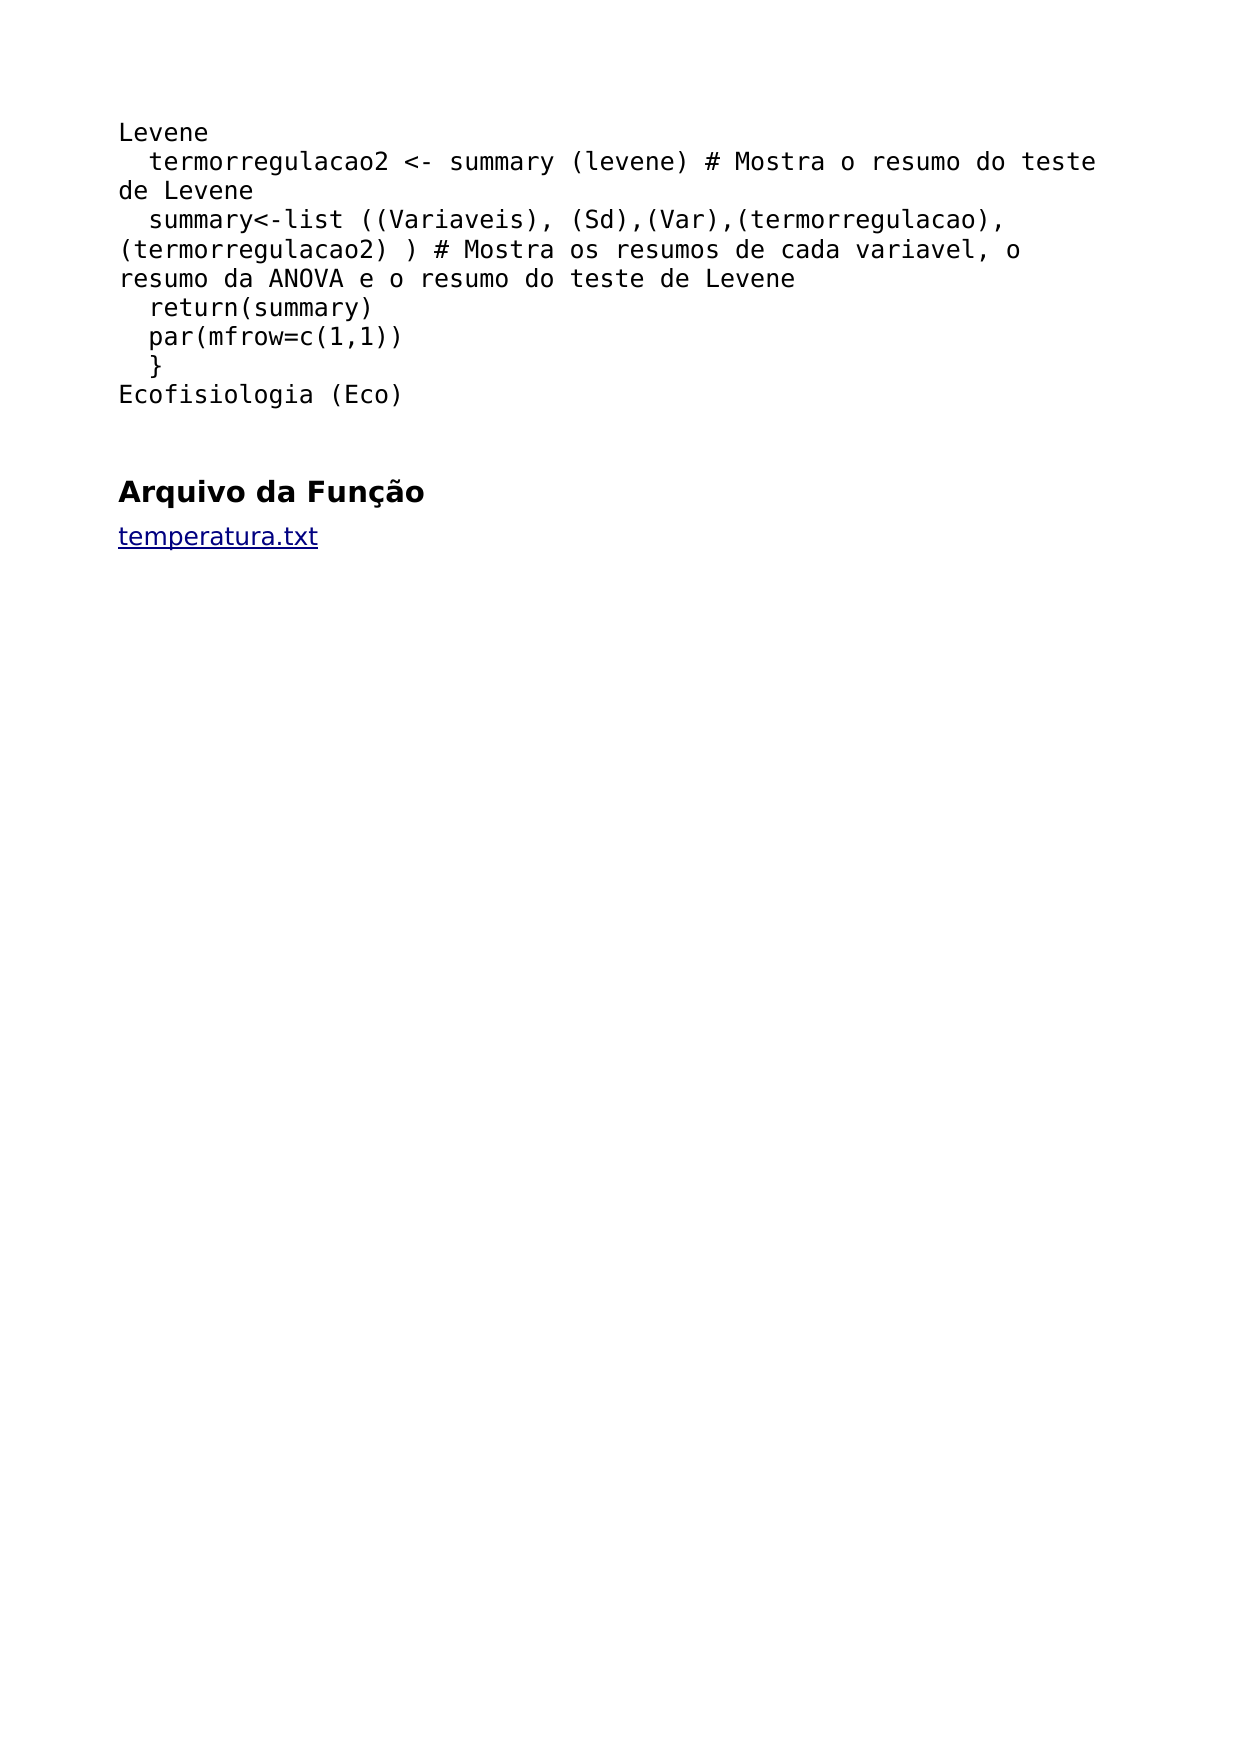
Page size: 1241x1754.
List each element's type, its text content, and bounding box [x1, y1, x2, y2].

subtitle Arquivo da Função [118, 476, 1122, 510]
text Levene termorregulacao2 <- summary (levene) # Mostra o resumo do teste de Levene summary<-list ((Variaveis), (Sd),(Var),(termorregulacao), (termorregulacao2) ) # Mostra os resumos de cada variavel, o resumo da ANOVA e o resumo do teste de Levene return(summary) par(mfrow=c(1,1)) } Ecofisiologia (Eco) [118, 118, 1122, 439]
text temperatura.txt [118, 522, 1122, 551]
